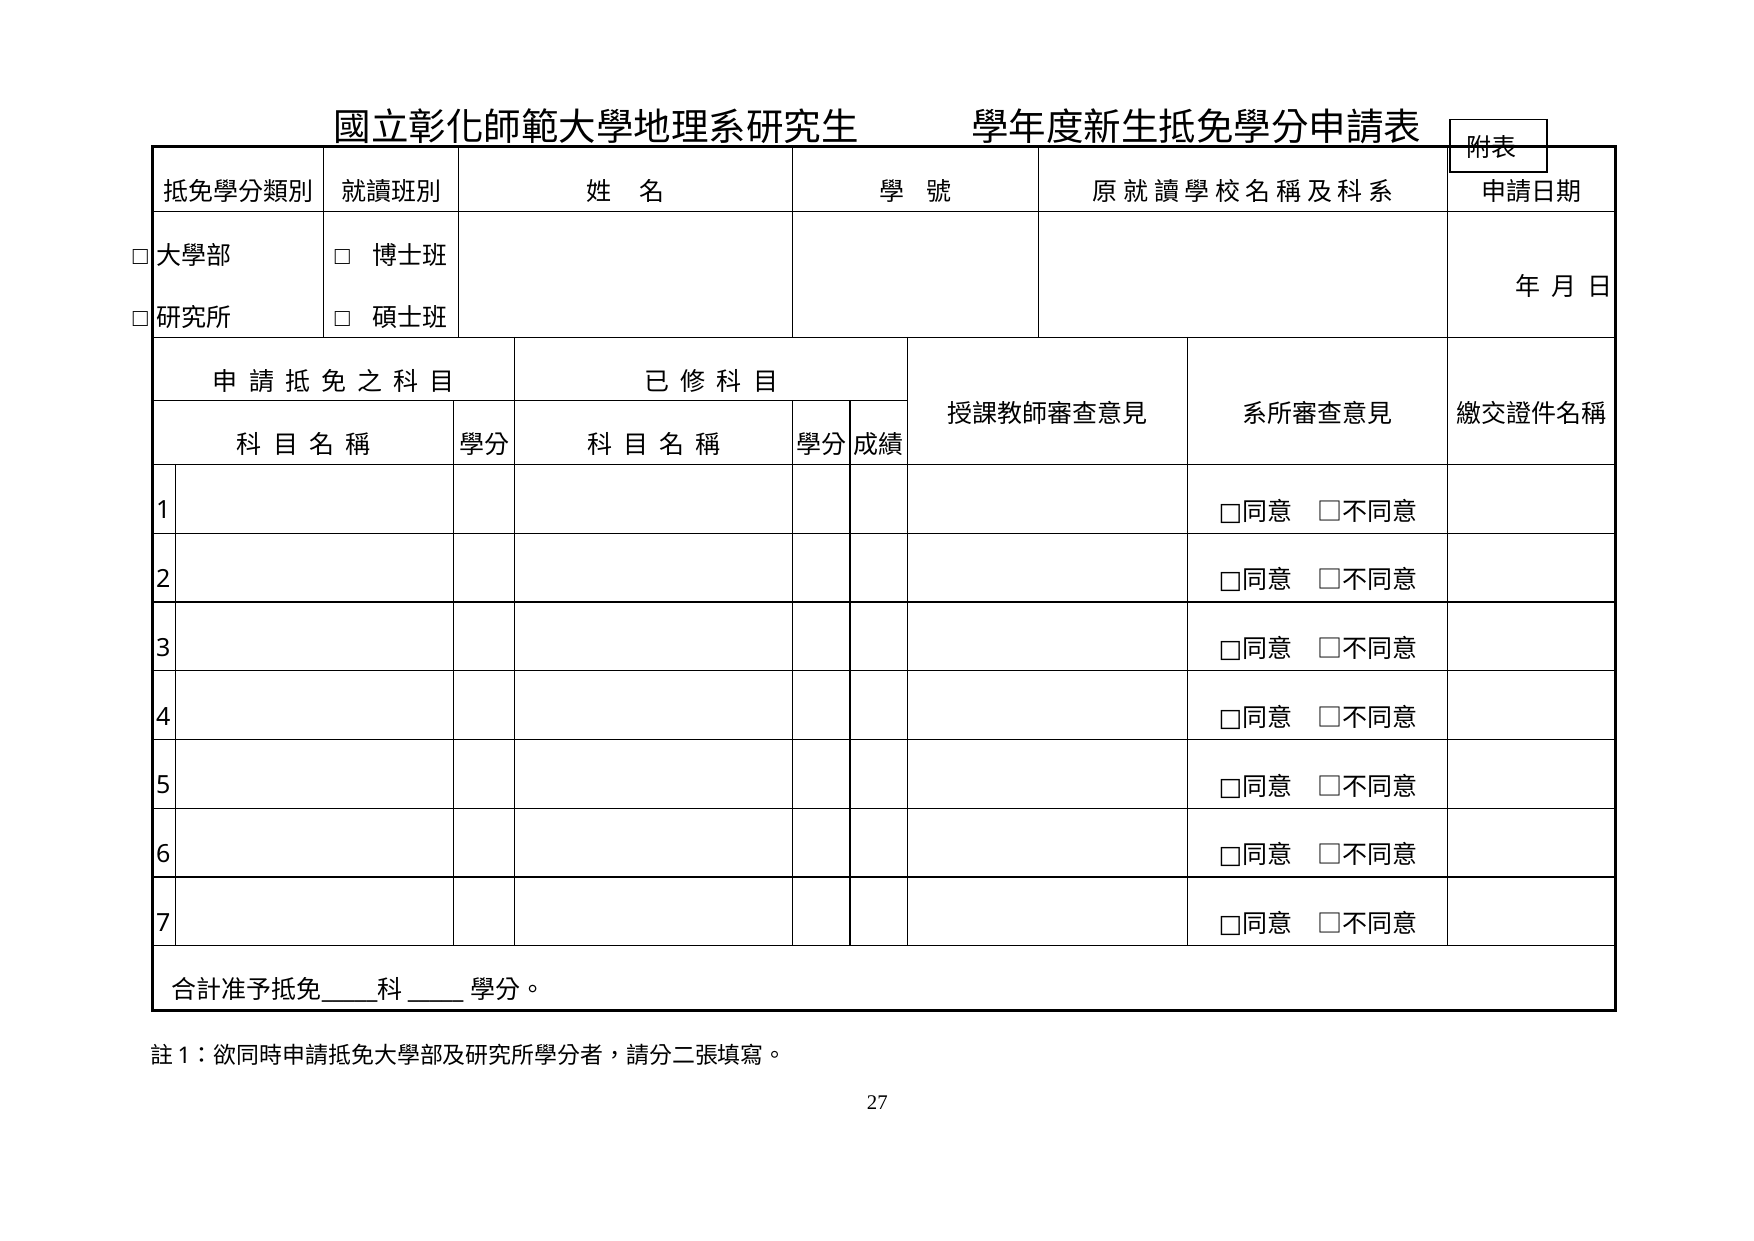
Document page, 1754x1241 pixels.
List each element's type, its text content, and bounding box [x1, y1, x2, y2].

table_cell [793, 740, 849, 808]
table_cell [176, 671, 453, 739]
table_cell [1448, 878, 1614, 945]
text 國立彰化師範大學地理系研究生 學年度新生抵免學分申請表 [1451, 120, 1546, 145]
table_cell [176, 603, 453, 670]
table_header 申請日期 [1448, 148, 1614, 211]
table_cell [454, 809, 514, 876]
table_header 抵免學分類別 [154, 148, 323, 211]
table_cell □同意 □不同意 [1188, 465, 1447, 533]
table_cell [454, 465, 514, 533]
table_cell [1448, 740, 1614, 808]
table_cell [793, 878, 849, 945]
table_header 學 號 [793, 148, 1038, 211]
table_cell [1448, 534, 1614, 601]
table_cell [176, 465, 453, 533]
table_cell [908, 740, 1187, 808]
table_cell [454, 534, 514, 601]
table_cell 成績 [851, 401, 907, 464]
table_cell [176, 809, 453, 876]
text 國立彰化師範大學地理系研究生 學年度新生抵免學分申請表 [150, 83, 1604, 145]
table_cell [793, 534, 849, 601]
text 註1：欲同時申請抵免大學部及研究所學分者，請分二張填寫。 [150, 1012, 1604, 1074]
table_cell [1448, 671, 1614, 739]
table_cell [515, 878, 792, 945]
table_cell [851, 809, 907, 876]
table_cell [1448, 603, 1614, 670]
table_cell [515, 534, 792, 601]
table_cell [851, 603, 907, 670]
table_cell 4 [154, 671, 175, 739]
table_cell [515, 671, 792, 739]
table_cell □同意 □不同意 [1188, 534, 1447, 601]
table_cell [176, 878, 453, 945]
table_cell [908, 603, 1187, 670]
table_cell [908, 534, 1187, 601]
table_cell 系所審查意見 [1188, 338, 1447, 464]
table_cell 學分 [793, 401, 849, 464]
table_cell [793, 212, 1038, 337]
table_cell 博士班 碩士班 [324, 212, 458, 337]
text 國立彰化師範大學地理系研究生 學年度新生抵免學分申請表 [1451, 148, 1546, 171]
table_cell [515, 465, 792, 533]
table_cell [793, 671, 849, 739]
table_cell 5 [154, 740, 175, 808]
table_cell [515, 603, 792, 670]
table_cell 6 [154, 809, 175, 876]
text 附表5 [1466, 128, 1531, 145]
table_cell [176, 740, 453, 808]
table_cell [515, 809, 792, 876]
table_cell 繳交證件名稱 [1448, 338, 1614, 464]
table_cell □同意 □不同意 [1188, 740, 1447, 808]
table_cell [1448, 809, 1614, 876]
table_cell 學分 [454, 401, 514, 464]
table_cell 7 [154, 878, 175, 945]
table_cell 已 修 科 目 [515, 338, 907, 400]
table_cell [793, 809, 849, 876]
table_cell [851, 671, 907, 739]
table_cell [459, 212, 792, 337]
table_cell 科 目 名 稱 [154, 401, 453, 464]
table_cell [793, 603, 849, 670]
table_cell □同意 □不同意 [1188, 809, 1447, 876]
table_cell [454, 740, 514, 808]
table_header 姓 名 [459, 148, 792, 211]
table_cell [793, 465, 849, 533]
table_cell [851, 465, 907, 533]
table_cell 合計准予抵免_____科 _____ 學分。 [154, 946, 1614, 1009]
table_cell [851, 740, 907, 808]
table_cell [908, 671, 1187, 739]
table_cell 大學部 研究所 [154, 212, 323, 337]
table_cell [908, 465, 1187, 533]
table_cell 1 [154, 465, 175, 533]
table_cell 申 請 抵 免 之 科 目 [154, 338, 514, 400]
table_cell [454, 671, 514, 739]
table_cell [454, 878, 514, 945]
table_cell 3 [154, 603, 175, 670]
table_cell 年 月 日 [1448, 212, 1614, 337]
table_cell [454, 603, 514, 670]
table_cell [908, 809, 1187, 876]
table_cell [515, 740, 792, 808]
table_header 原 就 讀 學 校 名 稱 及 科 系 [1039, 148, 1447, 211]
text 附表5 [1466, 148, 1531, 164]
table_cell 科 目 名 稱 [515, 401, 792, 464]
table_cell [176, 534, 453, 601]
table_header 就讀班別 [324, 148, 458, 211]
table_cell [908, 878, 1187, 945]
table_cell 授課教師審查意見 [908, 338, 1187, 464]
table_cell □同意 □不同意 [1188, 878, 1447, 945]
table_cell □同意 □不同意 [1188, 671, 1447, 739]
table_cell [1039, 212, 1447, 337]
table_cell □同意 □不同意 [1188, 603, 1447, 670]
table_cell [851, 534, 907, 601]
table_cell 2 [154, 534, 175, 601]
table_cell [1448, 465, 1614, 533]
table_cell [851, 878, 907, 945]
